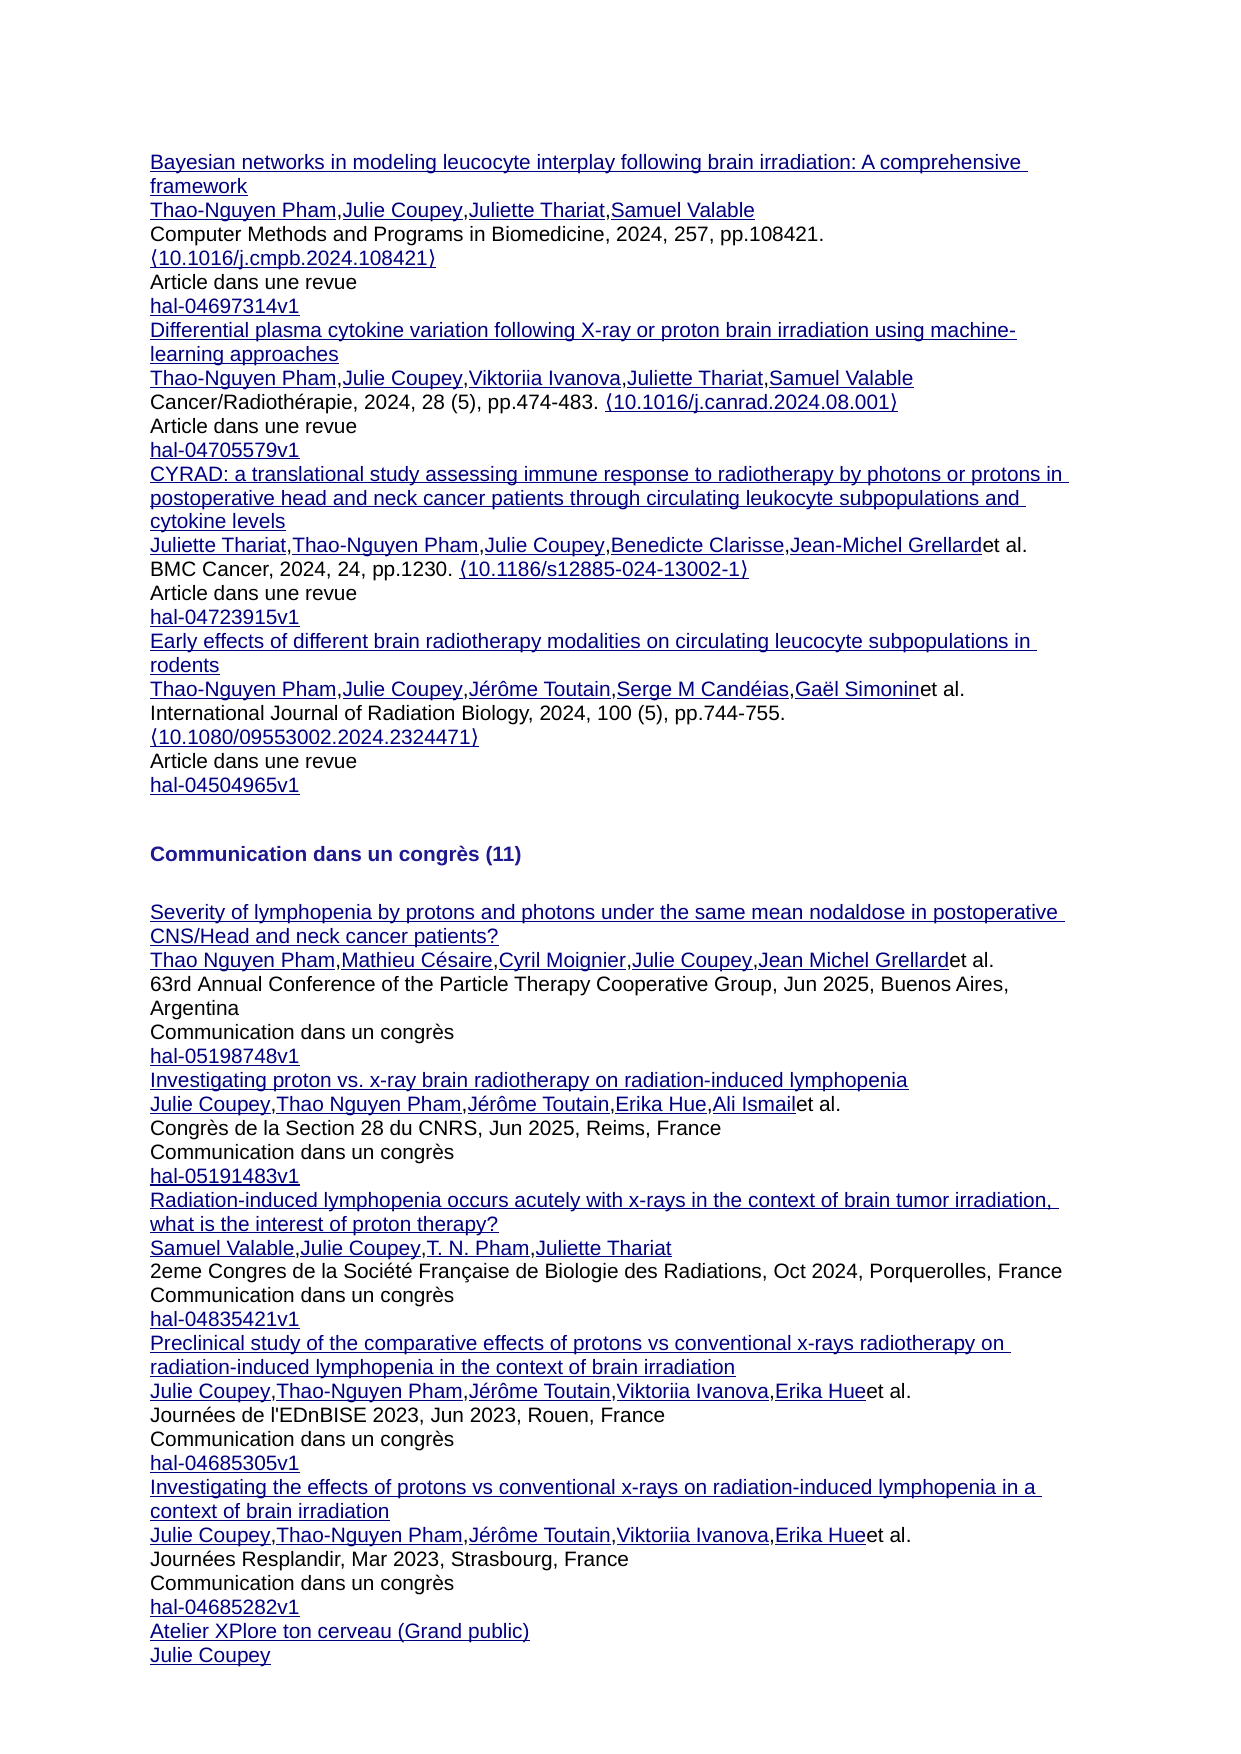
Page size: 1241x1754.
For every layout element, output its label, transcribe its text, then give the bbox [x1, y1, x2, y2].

subtitle Communication dans un congrès (11) [150, 842, 1090, 866]
table_cell Bayesian networks in modeling leucocyte interplay following brain irradiation: A comprehensive framework Thao-Nguyen Pham,Julie Coupey,Juliette Thariat,Samuel Valable Computer Methods and Programs in Biomedicine, 2024, 257, pp.108421. ⟨10.1016/j.cmpb.2024.108421⟩ Article dans une revue hal-04697314v1 [150, 150, 1090, 318]
table_cell Preclinical study of the comparative effects of protons vs conventional x-rays radiotherapy on radiation-induced lymphopenia in the context of brain irradiation Julie Coupey,Thao-Nguyen Pham,Jérôme Toutain,Viktoriia Ivanova,Erika Hueet al. Journées de l'EDnBISE 2023, Jun 2023, Rouen, France Communication dans un congrès hal-04685305v1 [150, 1331, 1090, 1475]
table_cell Investigating the effects of protons vs conventional x-rays on radiation-induced lymphopenia in a context of brain irradiation Julie Coupey,Thao-Nguyen Pham,Jérôme Toutain,Viktoriia Ivanova,Erika Hueet al. Journées Resplandir, Mar 2023, Strasbourg, France Communication dans un congrès hal-04685282v1 [150, 1475, 1090, 1619]
table_cell Radiation-induced lymphopenia occurs acutely with x-rays in the context of brain tumor irradiation, what is the interest of proton therapy? Samuel Valable,Julie Coupey,T. N. Pham,Juliette Thariat 2eme Congres de la Société Française de Biologie des Radiations, Oct 2024, Porquerolles, France Communication dans un congrès hal-04835421v1 [150, 1188, 1090, 1331]
table_cell Differential plasma cytokine variation following X-ray or proton brain irradiation using machine-learning approaches Thao-Nguyen Pham,Julie Coupey,Viktoriia Ivanova,Juliette Thariat,Samuel Valable Cancer/Radiothérapie, 2024, 28 (5), pp.474-483. ⟨10.1016/j.canrad.2024.08.001⟩ Article dans une revue hal-04705579v1 [150, 318, 1090, 461]
table_cell Atelier XPlore ton cerveau (Grand public) Julie Coupey [150, 1619, 1090, 1667]
table_cell Investigating proton vs. x-ray brain radiotherapy on radiation-induced lymphopenia Julie Coupey,Thao Nguyen Pham,Jérôme Toutain,Erika Hue,Ali Ismailet al. Congrès de la Section 28 du CNRS, Jun 2025, Reims, France Communication dans un congrès hal-05191483v1 [150, 1068, 1090, 1187]
table_cell Early effects of different brain radiotherapy modalities on circulating leucocyte subpopulations in rodents Thao-Nguyen Pham,Julie Coupey,Jérôme Toutain,Serge M Candéias,Gaël Simoninet al. International Journal of Radiation Biology, 2024, 100 (5), pp.744-755. ⟨10.1080/09553002.2024.2324471⟩ Article dans une revue hal-04504965v1 [150, 629, 1090, 797]
table_header Severity of lymphopenia by protons and photons under the same mean nodaldose in postoperative CNS/Head and neck cancer patients? Thao Nguyen Pham,Mathieu Césaire,Cyril Moignier,Julie Coupey,Jean Michel Grellardet al. 63rd Annual Conference of the Particle Therapy Cooperative Group, Jun 2025, Buenos Aires, Argentina Communication dans un congrès hal-05198748v1 [150, 900, 1090, 1068]
table_cell CYRAD: a translational study assessing immune response to radiotherapy by photons or protons in postoperative head and neck cancer patients through circulating leukocyte subpopulations and cytokine levels Juliette Thariat,Thao-Nguyen Pham,Julie Coupey,Benedicte Clarisse,Jean-Michel Grellardet al. BMC Cancer, 2024, 24, pp.1230. ⟨10.1186/s12885-024-13002-1⟩ Article dans une revue hal-04723915v1 [150, 461, 1090, 629]
